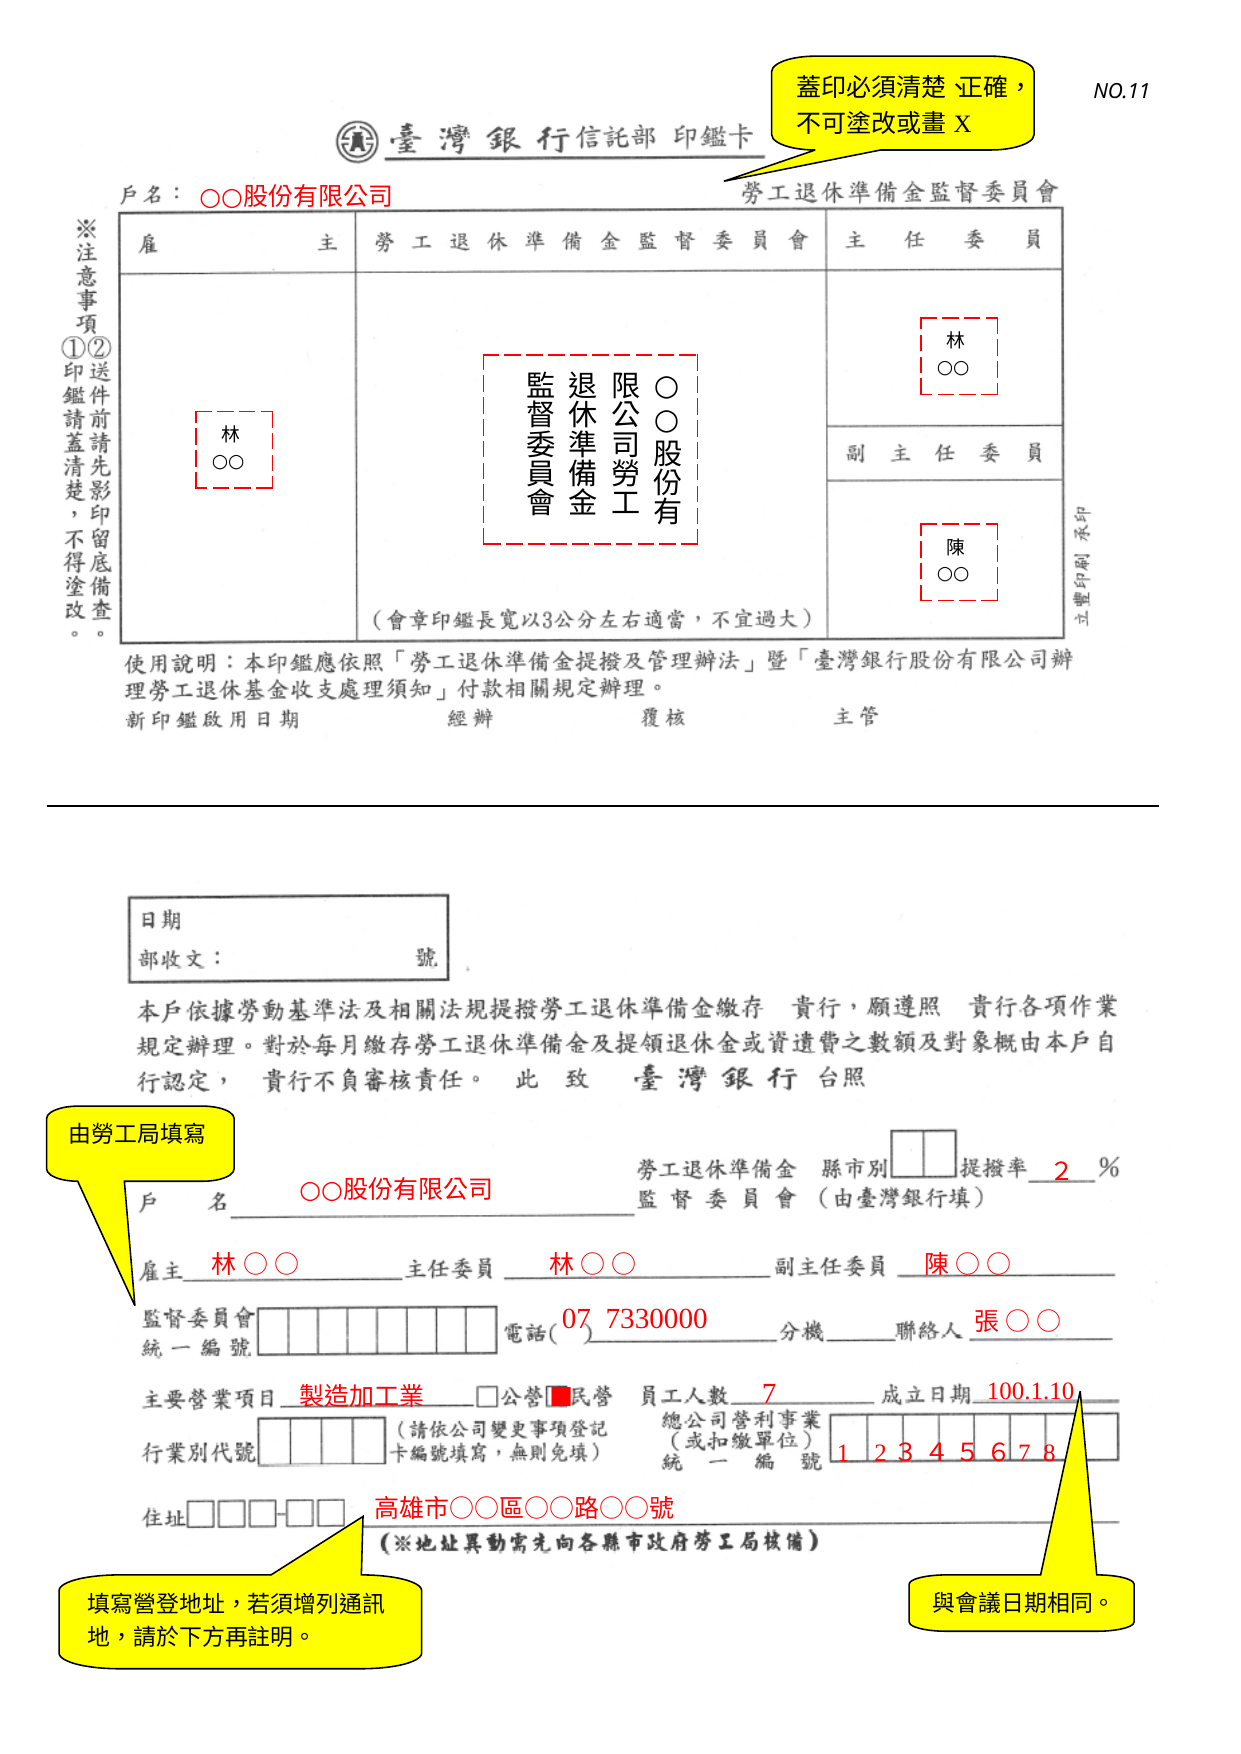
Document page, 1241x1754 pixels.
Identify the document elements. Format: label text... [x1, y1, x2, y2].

picture [59, 93, 1126, 752]
text 林 ○ ○ [212, 1245, 331, 1281]
text NO.11 [1062, 76, 1181, 105]
text 製造加工業 [299, 1376, 456, 1412]
text ２ [1049, 1151, 1069, 1187]
text 高雄市○○區○○路○○號 [374, 1489, 894, 1525]
text ○○ [937, 353, 982, 379]
text 7 [762, 1376, 769, 1410]
text 林 [212, 420, 257, 447]
text ○○股份有限公司 [299, 1170, 519, 1206]
picture [109, 881, 1172, 1589]
text 林 ○ ○ [549, 1245, 669, 1281]
text 陳 [937, 532, 982, 559]
text ○○股份有限公司 [199, 176, 419, 212]
text ○○ [212, 447, 257, 473]
text 07 7330000 [562, 1301, 731, 1335]
text 陳 ○ ○ [924, 1245, 1044, 1281]
text 1 2 ３ ４ ５ ６ 7 8 [837, 1432, 1131, 1469]
text 100.1.10 [987, 1376, 1106, 1405]
text ○○股份有限公司勞工退休準備金監督委員會 [520, 371, 689, 528]
text 張 ○ ○ [974, 1301, 1094, 1337]
text ○○ [937, 559, 982, 585]
text 林 [937, 326, 982, 353]
text ■ [549, 1376, 569, 1410]
